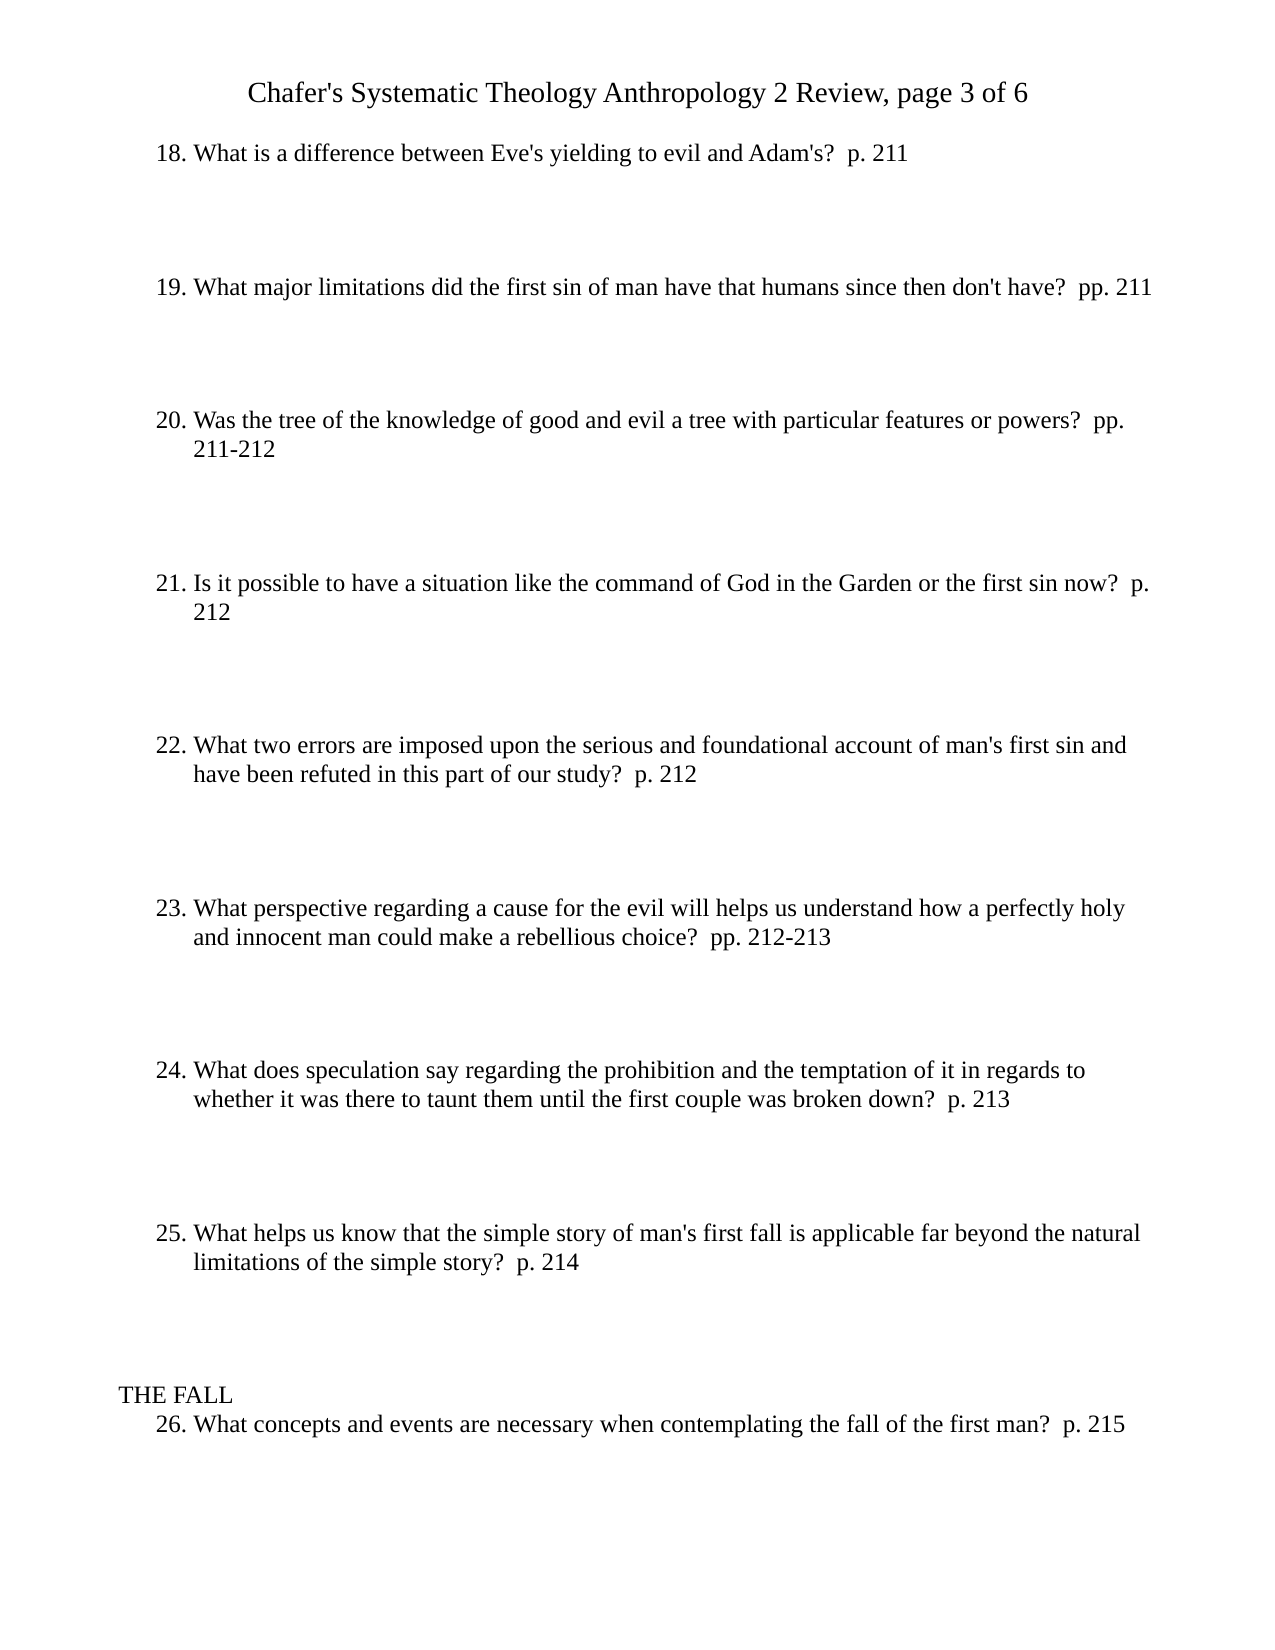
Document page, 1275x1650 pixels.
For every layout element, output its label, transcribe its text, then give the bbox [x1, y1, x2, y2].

list Is it possible to have a situation like the command of God in the Garden or the first sin now? p. 212 [156, 568, 1157, 626]
list Was the tree of the knowledge of good and evil a tree with particular features or powers? pp. 211-212 [156, 406, 1157, 463]
list What is a difference between Eve's yielding to evil and Adam's? p. 211 [156, 138, 1157, 167]
list What major limitations did the first sin of man have that humans since then don't have? pp. 211 [156, 272, 1157, 301]
list What helps us know that the simple story of man's first fall is applicable far beyond the natural limitations of the simple story? p. 214 [156, 1218, 1157, 1276]
list What does speculation say regarding the prohibition and the temptation of it in regards to whether it was there to taunt them until the first couple was broken down? p. 213 [156, 1056, 1157, 1113]
text THE FALL [118, 1381, 1157, 1409]
list What two errors are imposed upon the serious and foundational account of man's first sin and have been refuted in this part of our study? p. 212 [156, 731, 1157, 788]
list What concepts and events are necessary when contemplating the fall of the first man? p. 215 [156, 1409, 1157, 1438]
list What perspective regarding a cause for the evil will helps us understand how a perfectly holy and innocent man could make a rebellious choice? pp. 212-213 [156, 893, 1157, 951]
